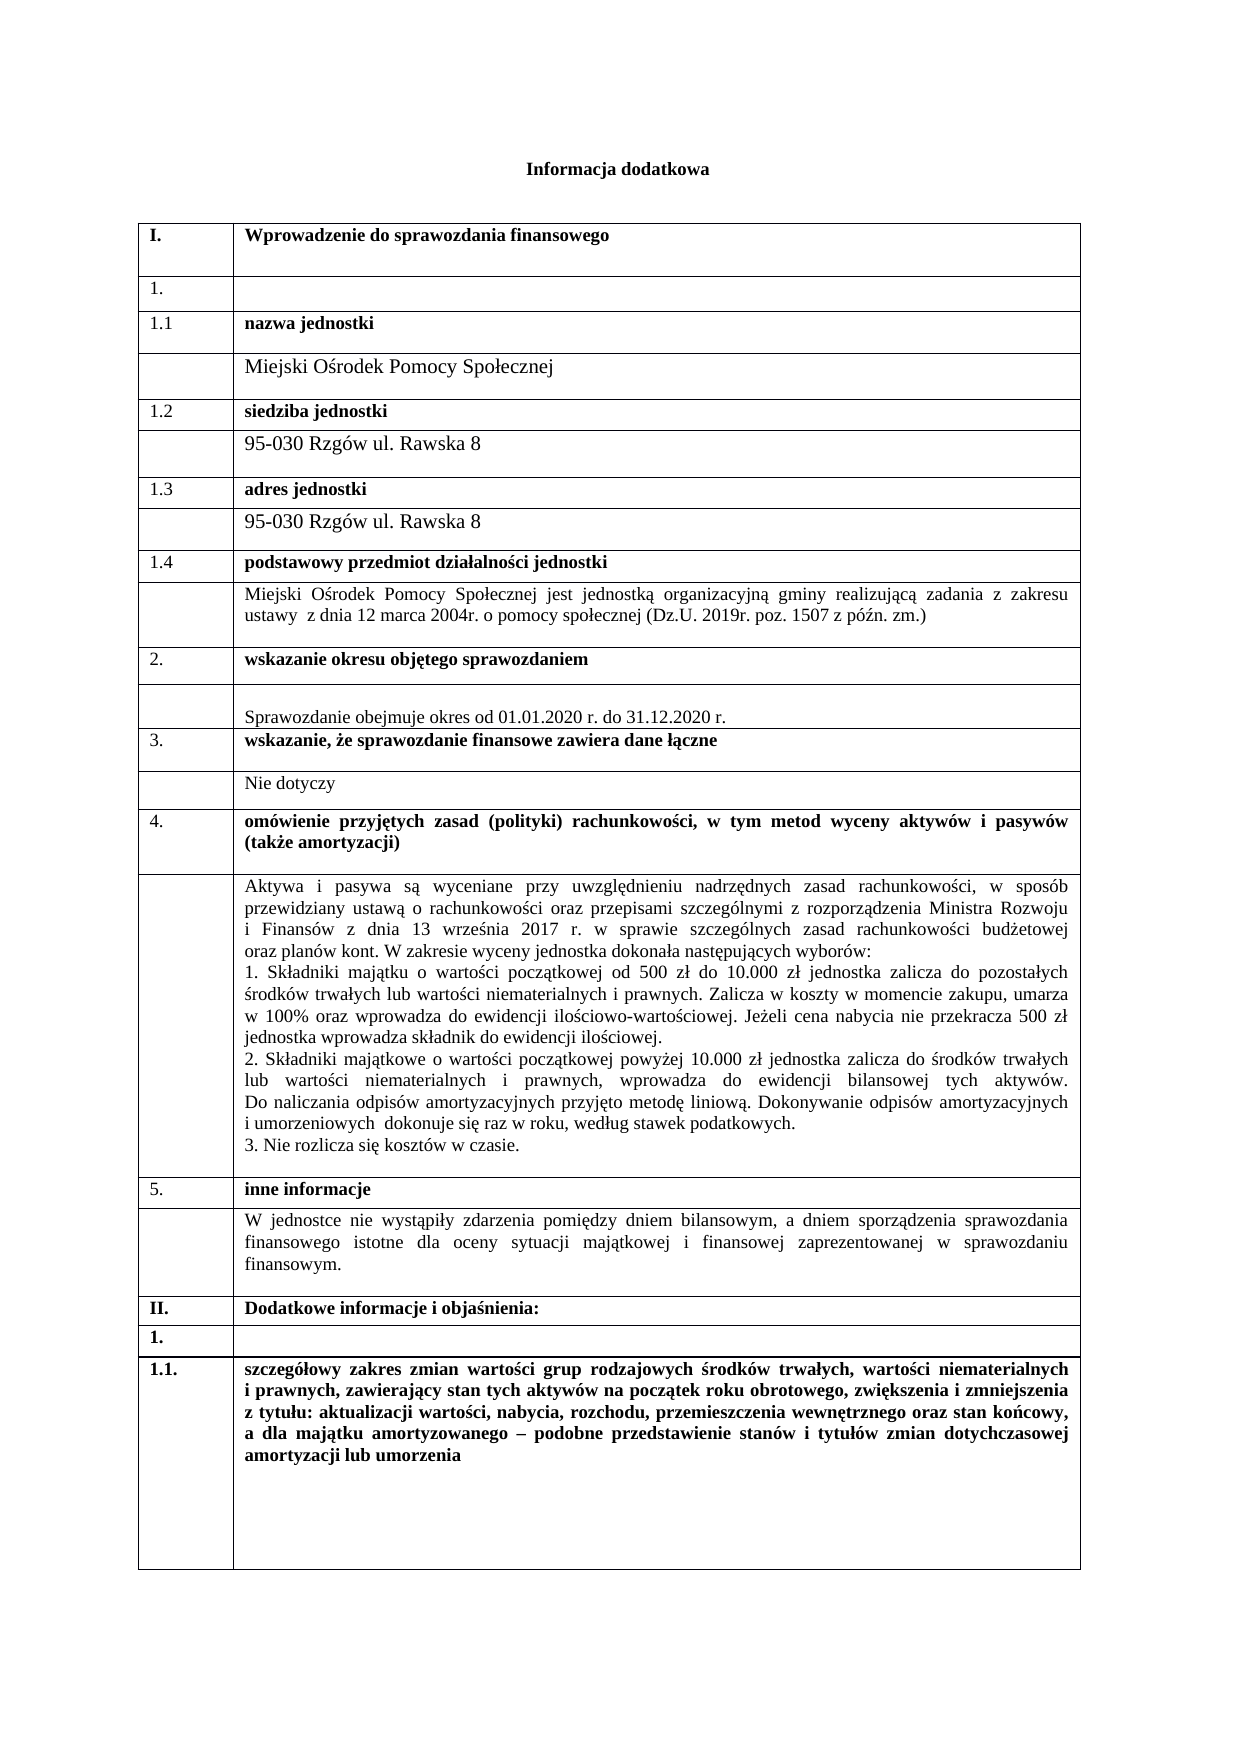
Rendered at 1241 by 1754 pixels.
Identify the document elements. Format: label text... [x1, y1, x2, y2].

table_cell 1.4 [139, 551, 233, 582]
table_cell [234, 1326, 1080, 1356]
table_cell szczegółowy zakres zmian wartości grup rodzajowych środków trwałych, wartości niematerialnych i prawnych, zawierający stan tych aktywów na początek roku obrotowego, zwiększenia i zmniejszenia z tytułu: aktualizacji wartości, nabycia, rozchodu, przemieszczenia wewnętrznego oraz stan końcowy, a dla majątku amortyzowanego – podobne przedstawienie stanów i tytułów zmian dotychczasowej amortyzacji lub umorzenia [234, 1358, 1080, 1569]
table_cell [139, 509, 233, 550]
table_cell wskazanie, że sprawozdanie finansowe zawiera dane łączne [234, 729, 1080, 771]
table_cell [139, 1209, 233, 1296]
table_cell Nie dotyczy [234, 772, 1080, 808]
table_cell Miejski Ośrodek Pomocy Społecznej [234, 354, 1080, 399]
table_cell 1.1. [139, 1358, 233, 1569]
table_cell 1. [139, 277, 233, 311]
table_cell 1. [139, 1326, 233, 1356]
table_cell 5. [139, 1178, 233, 1208]
table_cell [139, 875, 233, 1177]
table_cell wskazanie okresu objętego sprawozdaniem [234, 648, 1080, 684]
table_cell II. [139, 1297, 233, 1325]
table_cell Aktywa i pasywa są wyceniane przy uwzględnieniu nadrzędnych zasad rachunkowości, w sposób przewidziany ustawą o rachunkowości oraz przepisami szczególnymi z rozporządzenia Ministra Rozwoju i Finansów z dnia 13 września 2017 r. w sprawie szczególnych zasad rachunkowości budżetowej oraz planów kont. W zakresie wyceny jednostka dokonała następujących wyborów: 1. Składniki majątku o wartości początkowej od 500 zł do 10.000 zł jednostka zalicza do pozostałych środków trwałych lub wartości niematerialnych i prawnych. Zalicza w koszty w momencie zakupu, umarza w 100% oraz wprowadza do ewidencji ilościowo-wartościowej. Jeżeli cena nabycia nie przekracza 500 zł jednostka wprowadza składnik do ewidencji ilościowej. 2. Składniki majątkowe o wartości początkowej powyżej 10.000 zł jednostka zalicza do środków trwałych lub wartości niematerialnych i prawnych, wprowadza do ewidencji bilansowej tych aktywów. Do naliczania odpisów amortyzacyjnych przyjęto metodę liniową. Dokonywanie odpisów amortyzacyjnych i umorzeniowych dokonuje się raz w roku, według stawek podatkowych. 3. Nie rozlicza się kosztów w czasie. [234, 875, 1080, 1177]
table_cell [139, 772, 233, 808]
table_cell [139, 354, 233, 399]
table_cell 1.3 [139, 478, 233, 508]
table_cell adres jednostki [234, 478, 1080, 508]
table_cell podstawowy przedmiot działalności jednostki [234, 551, 1080, 582]
table_cell [139, 583, 233, 647]
table_cell [234, 277, 1080, 311]
table_cell siedziba jednostki [234, 400, 1080, 430]
table_cell nazwa jednostki [234, 312, 1080, 353]
table_cell 2. [139, 648, 233, 684]
table_cell Dodatkowe informacje i objaśnienia: [234, 1297, 1080, 1325]
table_cell W jednostce nie wystąpiły zdarzenia pomiędzy dniem bilansowym, a dniem sporządzenia sprawozdania finansowego istotne dla oceny sytuacji majątkowej i finansowej zaprezentowanej w sprawozdaniu finansowym. [234, 1209, 1080, 1296]
table_cell 4. [139, 810, 233, 874]
table_cell 3. [139, 729, 233, 771]
table_header I. [139, 224, 233, 276]
table_cell 1.1 [139, 312, 233, 353]
table_cell [139, 685, 233, 728]
table_cell 1.2 [139, 400, 233, 430]
table_cell omówienie przyjętych zasad (polityki) rachunkowości, w tym metod wyceny aktywów i pasywów (także amortyzacji) [234, 810, 1080, 874]
table_cell 95-030 Rzgów ul. Rawska 8 [234, 431, 1080, 477]
table_cell inne informacje [234, 1178, 1080, 1208]
table_cell Sprawozdanie obejmuje okres od 01.01.2020 r. do 31.12.2020 r. [234, 685, 1080, 728]
table_cell Miejski Ośrodek Pomocy Społecznej jest jednostką organizacyjną gminy realizującą zadania z zakresu ustawy z dnia 12 marca 2004r. o pomocy społecznej (Dz.U. 2019r. poz. 1507 z późn. zm.) [234, 583, 1080, 647]
table_header Wprowadzenie do sprawozdania finansowego [234, 224, 1080, 276]
text Informacja dodatkowa [148, 158, 1093, 179]
table_cell [139, 431, 233, 477]
table_cell 95-030 Rzgów ul. Rawska 8 [234, 509, 1080, 550]
